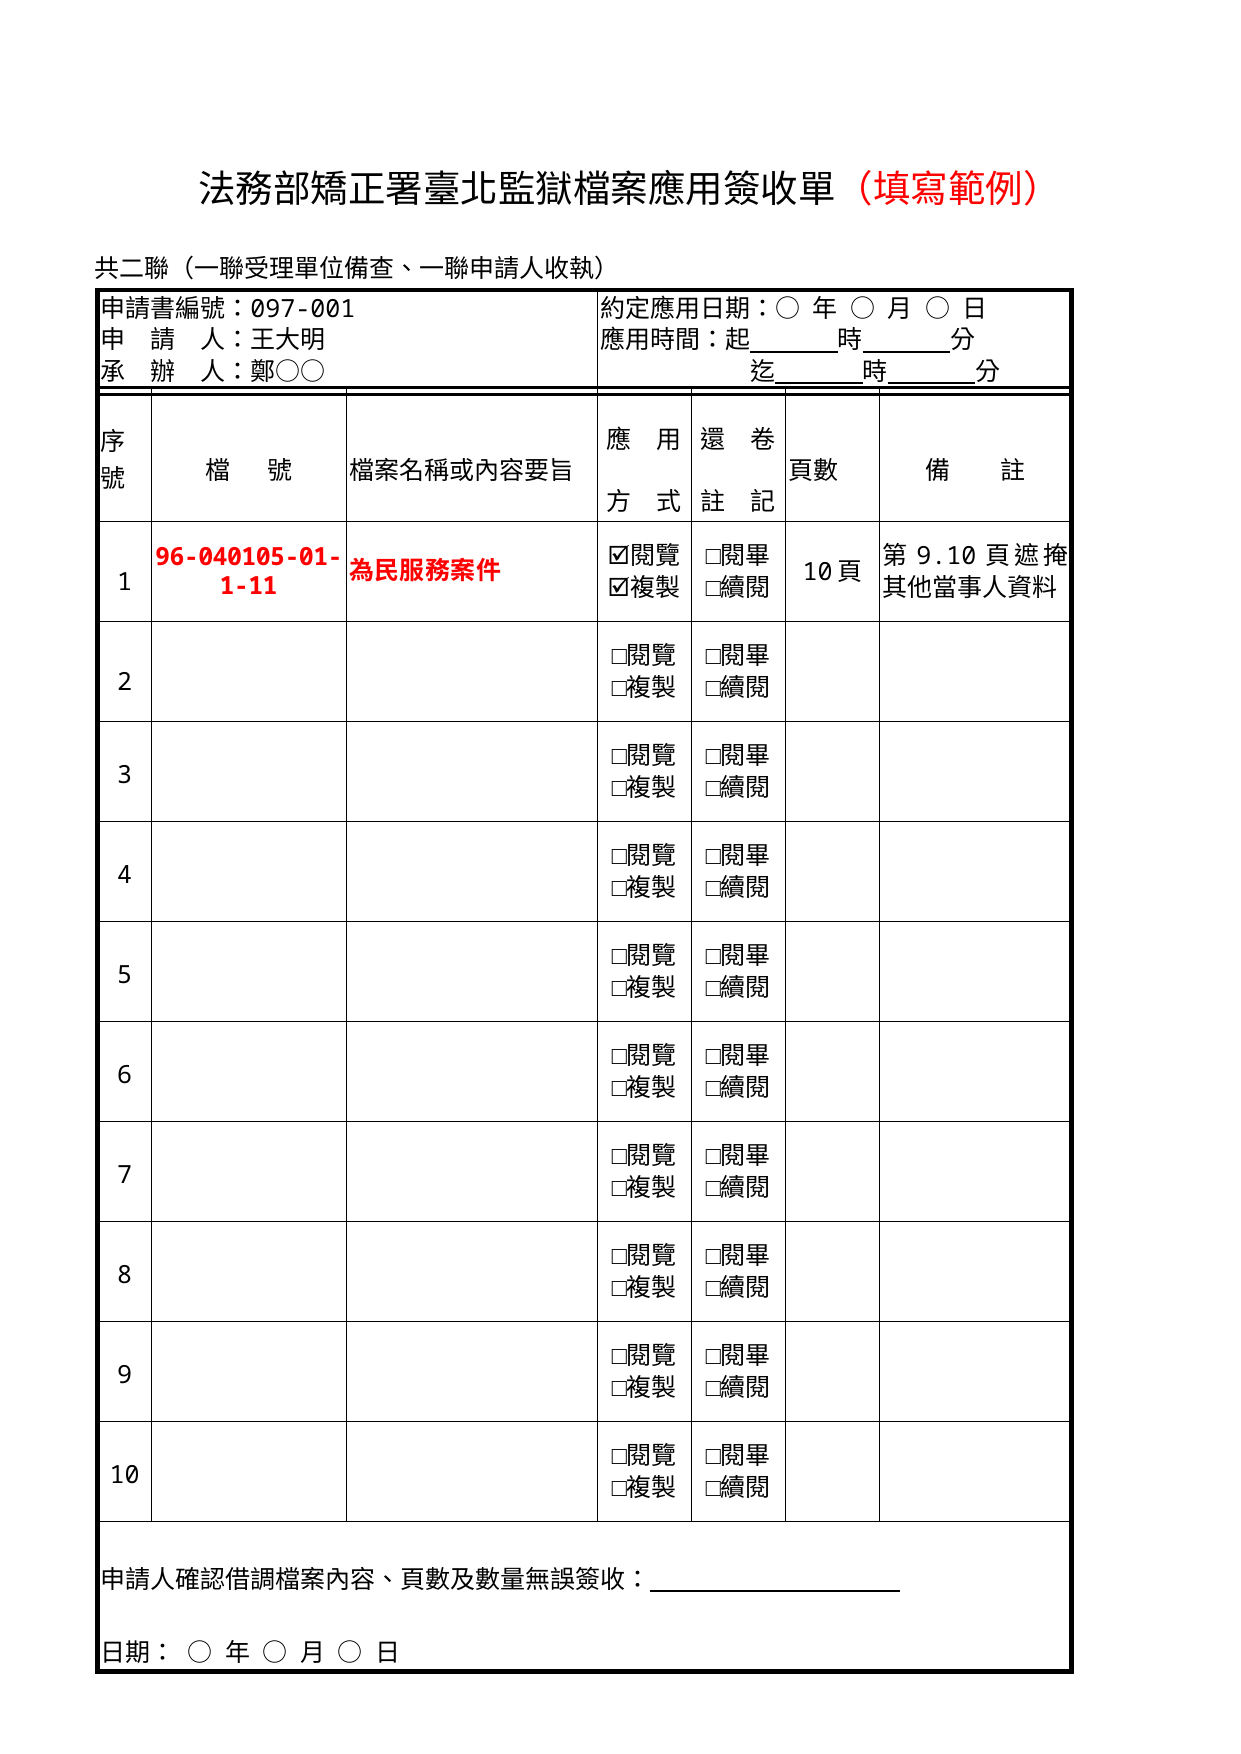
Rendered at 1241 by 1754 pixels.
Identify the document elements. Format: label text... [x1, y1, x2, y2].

table_cell □閱畢 □續閱 [692, 1322, 785, 1421]
table_cell [692, 389, 785, 393]
table_cell [880, 922, 1069, 1021]
table_cell □閱覽 □複製 [598, 1022, 691, 1121]
table_cell □閱覽 □複製 [598, 622, 691, 721]
table_cell 10頁 [786, 522, 879, 621]
table_cell 96-040105-01-1-11 [152, 522, 346, 621]
table_cell □閱畢 □續閱 [692, 722, 785, 821]
table_cell [152, 1422, 346, 1521]
table_cell [786, 1122, 879, 1221]
table_cell □閱畢 □續閱 [692, 822, 785, 921]
table_cell 5 [100, 922, 151, 1021]
table_cell 8 [100, 1222, 151, 1321]
table_cell 2 [100, 622, 151, 721]
table_cell 頁數 [786, 396, 879, 521]
table_cell [152, 1222, 346, 1321]
table_cell [880, 1122, 1069, 1221]
table_cell [347, 1022, 597, 1121]
table_cell [152, 1022, 346, 1121]
table_cell [880, 1422, 1069, 1521]
table_cell □閱覽 □複製 [598, 822, 691, 921]
table_cell □閱覽 □複製 [598, 1222, 691, 1321]
table_cell 檔 號 [152, 396, 346, 521]
table_header 約定應用日期：○ 年 ○ 月 ○ 日 應用時間：起 時 分 迄 時 分 [598, 292, 1069, 386]
table_cell 應 用 方 式 [598, 396, 691, 521]
table_cell 序號 [100, 396, 151, 521]
table_cell [880, 822, 1069, 921]
table_cell [880, 1022, 1069, 1121]
text 共二聯（一聯受理單位備查、一聯申請人收執） [94, 225, 1122, 288]
table_cell □閱畢 □續閱 [692, 1222, 785, 1321]
table_cell 4 [100, 822, 151, 921]
table_cell [786, 722, 879, 821]
table_header 申請書編號：097-001 申 請 人：王大明 承 辦 人：鄭○○ [100, 292, 597, 386]
table_cell [880, 1322, 1069, 1421]
table_cell □閱畢 □續閱 [692, 622, 785, 721]
table_cell □閱畢 □續閱 [692, 522, 785, 621]
table_cell 10 [100, 1422, 151, 1521]
table_cell [786, 1022, 879, 1121]
table_cell □閱畢 □續閱 [692, 922, 785, 1021]
table_cell [152, 1122, 346, 1221]
table_cell □閱覽 □複製 [598, 1422, 691, 1521]
table_cell [347, 389, 597, 393]
table_cell [786, 389, 879, 393]
table_cell [347, 1422, 597, 1521]
table_cell [880, 722, 1069, 821]
table_cell [152, 822, 346, 921]
table_cell □閱畢 □續閱 [692, 1122, 785, 1221]
table_cell [786, 1322, 879, 1421]
table_cell □閱畢 □續閱 [692, 1022, 785, 1121]
table_cell [598, 389, 691, 393]
table_cell 7 [100, 1122, 151, 1221]
table_cell 備 註 [880, 396, 1069, 521]
table_cell [100, 389, 151, 393]
table_cell 3 [100, 722, 151, 821]
table_cell [152, 922, 346, 1021]
table_cell [786, 1422, 879, 1521]
table_cell 申請人確認借調檔案內容、頁數及數量無誤簽收： 日期： ○ 年 ○ 月 ○ 日 [100, 1522, 1069, 1669]
table_cell [880, 622, 1069, 721]
table_cell [786, 622, 879, 721]
table_cell [347, 922, 597, 1021]
table_cell □閱覽 □複製 [598, 722, 691, 821]
table_cell [152, 1322, 346, 1421]
table_cell [880, 389, 1069, 393]
table_cell 為民服務案件 [347, 522, 597, 621]
table_cell [786, 922, 879, 1021]
table_cell [152, 722, 346, 821]
table_cell [347, 622, 597, 721]
table_cell 第9.10頁遮掩其他當事人資料 [880, 522, 1069, 621]
table_cell [786, 822, 879, 921]
table_cell 檔案名稱或內容要旨 [347, 396, 597, 521]
table_cell □閱覽 □複製 [598, 922, 691, 1021]
table_cell □閱覽 □複製 [598, 1322, 691, 1421]
table_cell □閱覽 □複製 [598, 1122, 691, 1221]
text 法務部矯正署臺北監獄檔案應用簽收單（填寫範例） [136, 144, 1122, 206]
table_cell [347, 1322, 597, 1421]
table_cell [347, 722, 597, 821]
table_cell [880, 1222, 1069, 1321]
table_cell [347, 822, 597, 921]
table_cell [347, 1222, 597, 1321]
table_cell 1 [100, 522, 151, 621]
table_cell 9 [100, 1322, 151, 1421]
table_cell [152, 389, 346, 393]
table_cell [152, 622, 346, 721]
table_cell [347, 1122, 597, 1221]
table_cell □閱畢 □續閱 [692, 1422, 785, 1521]
table_cell 閱覽 複製 [598, 522, 691, 621]
table_cell 還 卷 註 記 [692, 396, 785, 521]
table_cell [786, 1222, 879, 1321]
table_cell 6 [100, 1022, 151, 1121]
